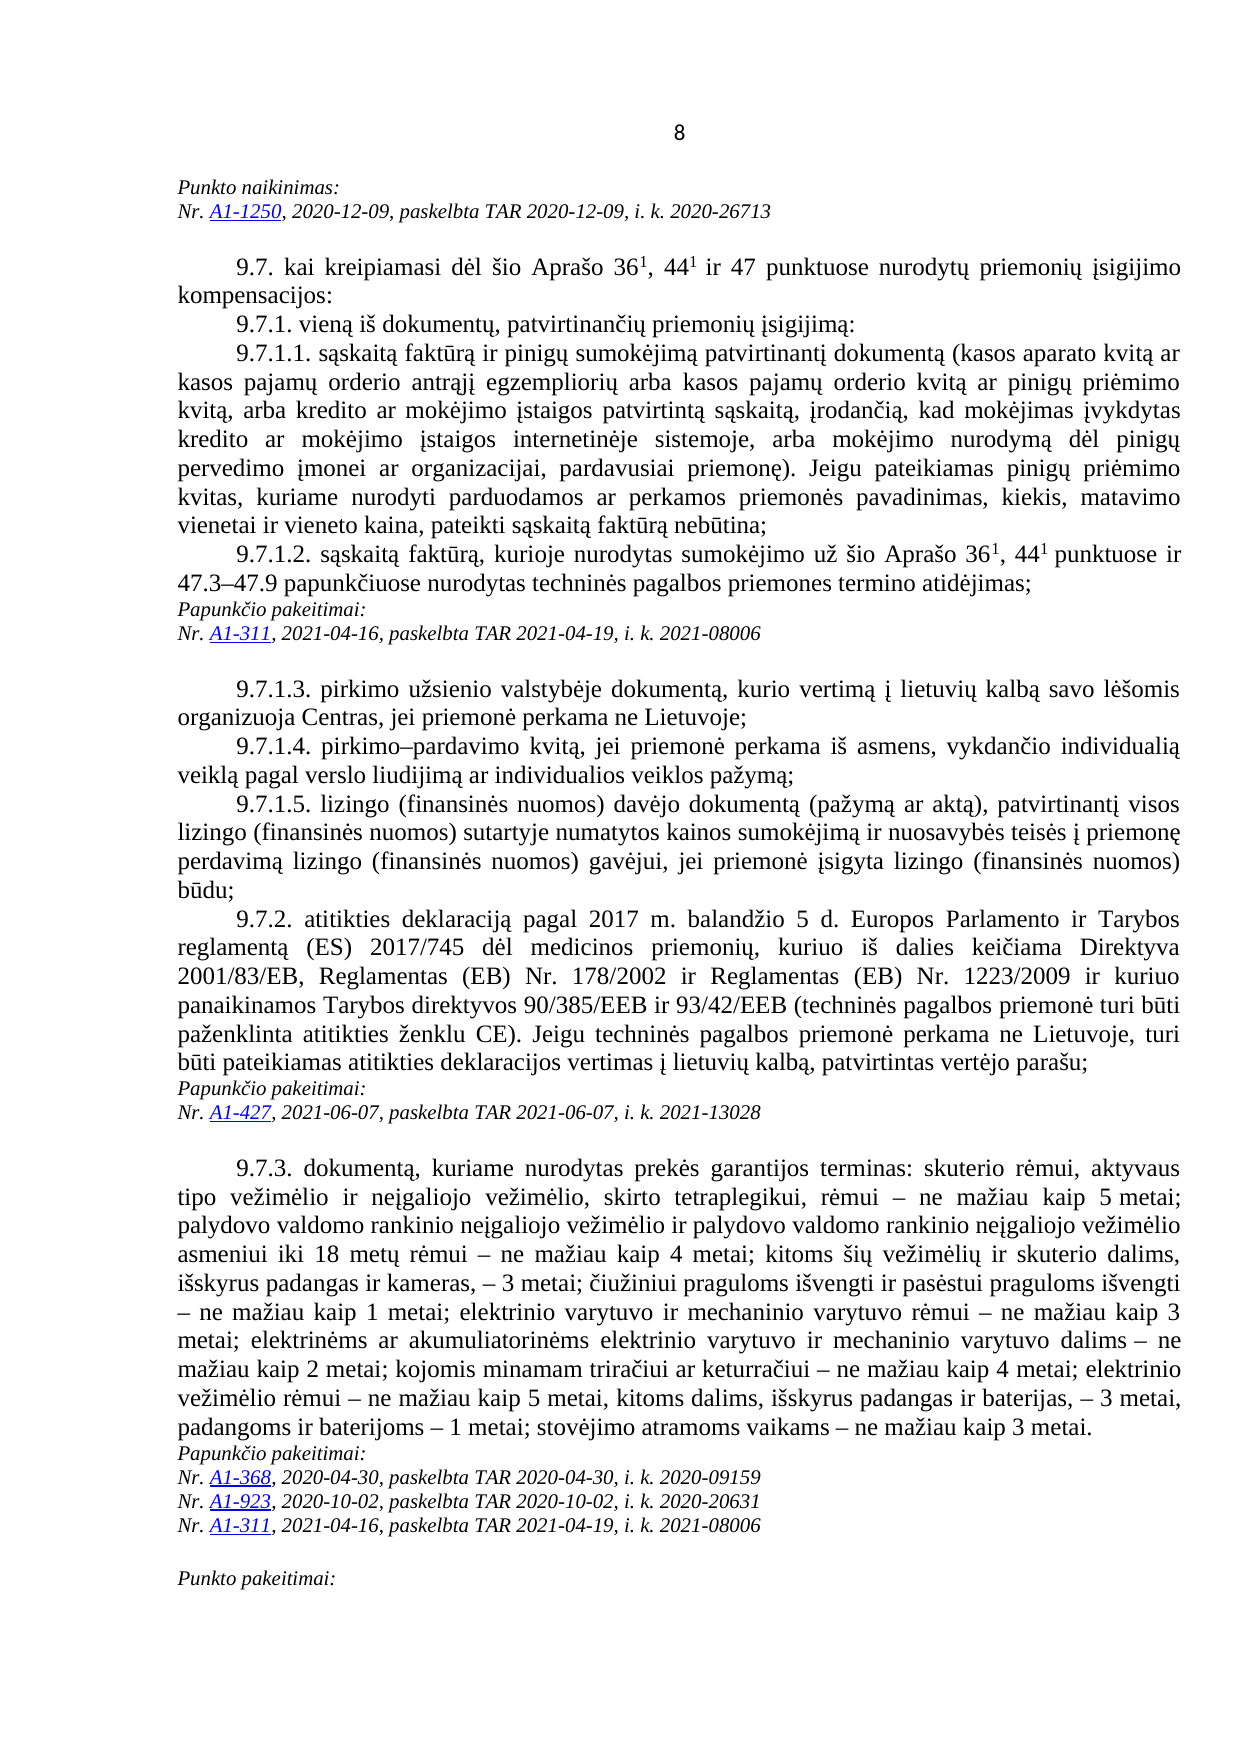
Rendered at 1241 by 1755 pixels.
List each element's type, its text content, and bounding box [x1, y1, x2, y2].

text Punkto naikinimas: [177, 175, 1181, 199]
text 9.7.3. dokumentą, kuriame nurodytas prekės garantijos terminas: skuterio rėmui, aktyvaus tipo vežimėlio ir neįgaliojo vežimėlio, skirto tetraplegikui, rėmui – ne mažiau kaip 5 metai; palydovo valdomo rankinio neįgaliojo vežimėlio ir palydovo valdomo rankinio neįgaliojo vežimėlio asmeniui iki 18 metų rėmui – ne mažiau kaip 4 metai; kitoms šių vežimėlių ir skuterio dalims, išskyrus padangas ir kameras, – 3 metai; čiužiniui praguloms išvengti ir pasėstui praguloms išvengti – ne mažiau kaip 1 metai; elektrinio varytuvo ir mechaninio varytuvo rėmui – ne mažiau kaip 3 metai; elektrinėms ar akumuliatorinėms elektrinio varytuvo ir mechaninio varytuvo dalims – ne mažiau kaip 2 metai; kojomis minamam triračiui ar keturračiui – ne mažiau kaip 4 metai; elektrinio vežimėlio rėmui – ne mažiau kaip 5 metai, kitoms dalims, išskyrus padangas ir baterijas, – 3 metai, padangoms ir baterijoms – 1 metai; stovėjimo atramoms vaikams – ne mažiau kaip 3 metai. [177, 1153, 1181, 1441]
text Nr. A1-368, 2020-04-30, paskelbta TAR 2020-04-30, i. k. 2020-09159 [177, 1464, 1181, 1489]
text Nr. A1-1250, 2020-12-09, paskelbta TAR 2020-12-09, i. k. 2020-26713 [177, 199, 1181, 223]
text Papunkčio pakeitimai: [177, 1076, 1181, 1100]
text Nr. A1-923, 2020-10-02, paskelbta TAR 2020-10-02, i. k. 2020-20631 [177, 1489, 1181, 1513]
text Nr. A1-427, 2021-06-07, paskelbta TAR 2021-06-07, i. k. 2021-13028 [177, 1100, 1181, 1124]
text Punkto pakeitimai: [177, 1566, 1181, 1589]
text 9.7.1.3. pirkimo užsienio valstybėje dokumentą, kurio vertimą į lietuvių kalbą savo lėšomis organizuoja Centras, jei priemonė perkama ne Lietuvoje; [177, 674, 1181, 731]
text 9.7.1.2. sąskaitą faktūrą, kurioje nurodytas sumokėjimo už šio Aprašo 361, 441 punktuose ir 47.3–47.9 papunkčiuose nurodytas techninės pagalbos priemones termino atidėjimas; [177, 539, 1181, 597]
text Nr. A1-311, 2021-04-16, paskelbta TAR 2021-04-19, i. k. 2021-08006 [177, 1513, 1181, 1537]
text 9.7.1. vieną iš dokumentų, patvirtinančių priemonių įsigijimą: [177, 309, 1181, 338]
text 9.7. kai kreipiamasi dėl šio Aprašo 361, 441 ir 47 punktuose nurodytų priemonių įsigijimo kompensacijos: [177, 252, 1181, 309]
text Papunkčio pakeitimai: [177, 1441, 1181, 1464]
text 9.7.1.1. sąskaitą faktūrą ir pinigų sumokėjimą patvirtinantį dokumentą (kasos aparato kvitą ar kasos pajamų orderio antrąjį egzempliorių arba kasos pajamų orderio kvitą ar pinigų priėmimo kvitą, arba kredito ar mokėjimo įstaigos patvirtintą sąskaitą, įrodančią, kad mokėjimas įvykdytas kredito ar mokėjimo įstaigos internetinėje sistemoje, arba mokėjimo nurodymą dėl pinigų pervedimo įmonei ar organizacijai, pardavusiai priemonę). Jeigu pateikiamas pinigų priėmimo kvitas, kuriame nurodyti parduodamos ar perkamos priemonės pavadinimas, kiekis, matavimo vienetai ir vieneto kaina, pateikti sąskaitą faktūrą nebūtina; [177, 338, 1181, 539]
text Nr. A1-311, 2021-04-16, paskelbta TAR 2021-04-19, i. k. 2021-08006 [177, 621, 1181, 645]
text 9.7.1.5. lizingo (finansinės nuomos) davėjo dokumentą (pažymą ar aktą), patvirtinantį visos lizingo (finansinės nuomos) sutartyje numatytos kainos sumokėjimą ir nuosavybės teisės į priemonę perdavimą lizingo (finansinės nuomos) gavėjui, jei priemonė įsigyta lizingo (finansinės nuomos) būdu; [177, 789, 1181, 904]
text 9.7.1.4. pirkimo–pardavimo kvitą, jei priemonė perkama iš asmens, vykdančio individualią veiklą pagal verslo liudijimą ar individualios veiklos pažymą; [177, 731, 1181, 789]
text Papunkčio pakeitimai: [177, 597, 1181, 621]
text 9.7.2. atitikties deklaraciją pagal 2017 m. balandžio 5 d. Europos Parlamento ir Tarybos reglamentą (ES) 2017/745 dėl medicinos priemonių, kuriuo iš dalies keičiama Direktyva 2001/83/EB, Reglamentas (EB) Nr. 178/2002 ir Reglamentas (EB) Nr. 1223/2009 ir kuriuo panaikinamos Tarybos direktyvos 90/385/EEB ir 93/42/EEB (techninės pagalbos priemonė turi būti paženklinta atitikties ženklu CE). Jeigu techninės pagalbos priemonė perkama ne Lietuvoje, turi būti pateikiamas atitikties deklaracijos vertimas į lietuvių kalbą, patvirtintas vertėjo parašu; [177, 904, 1181, 1076]
